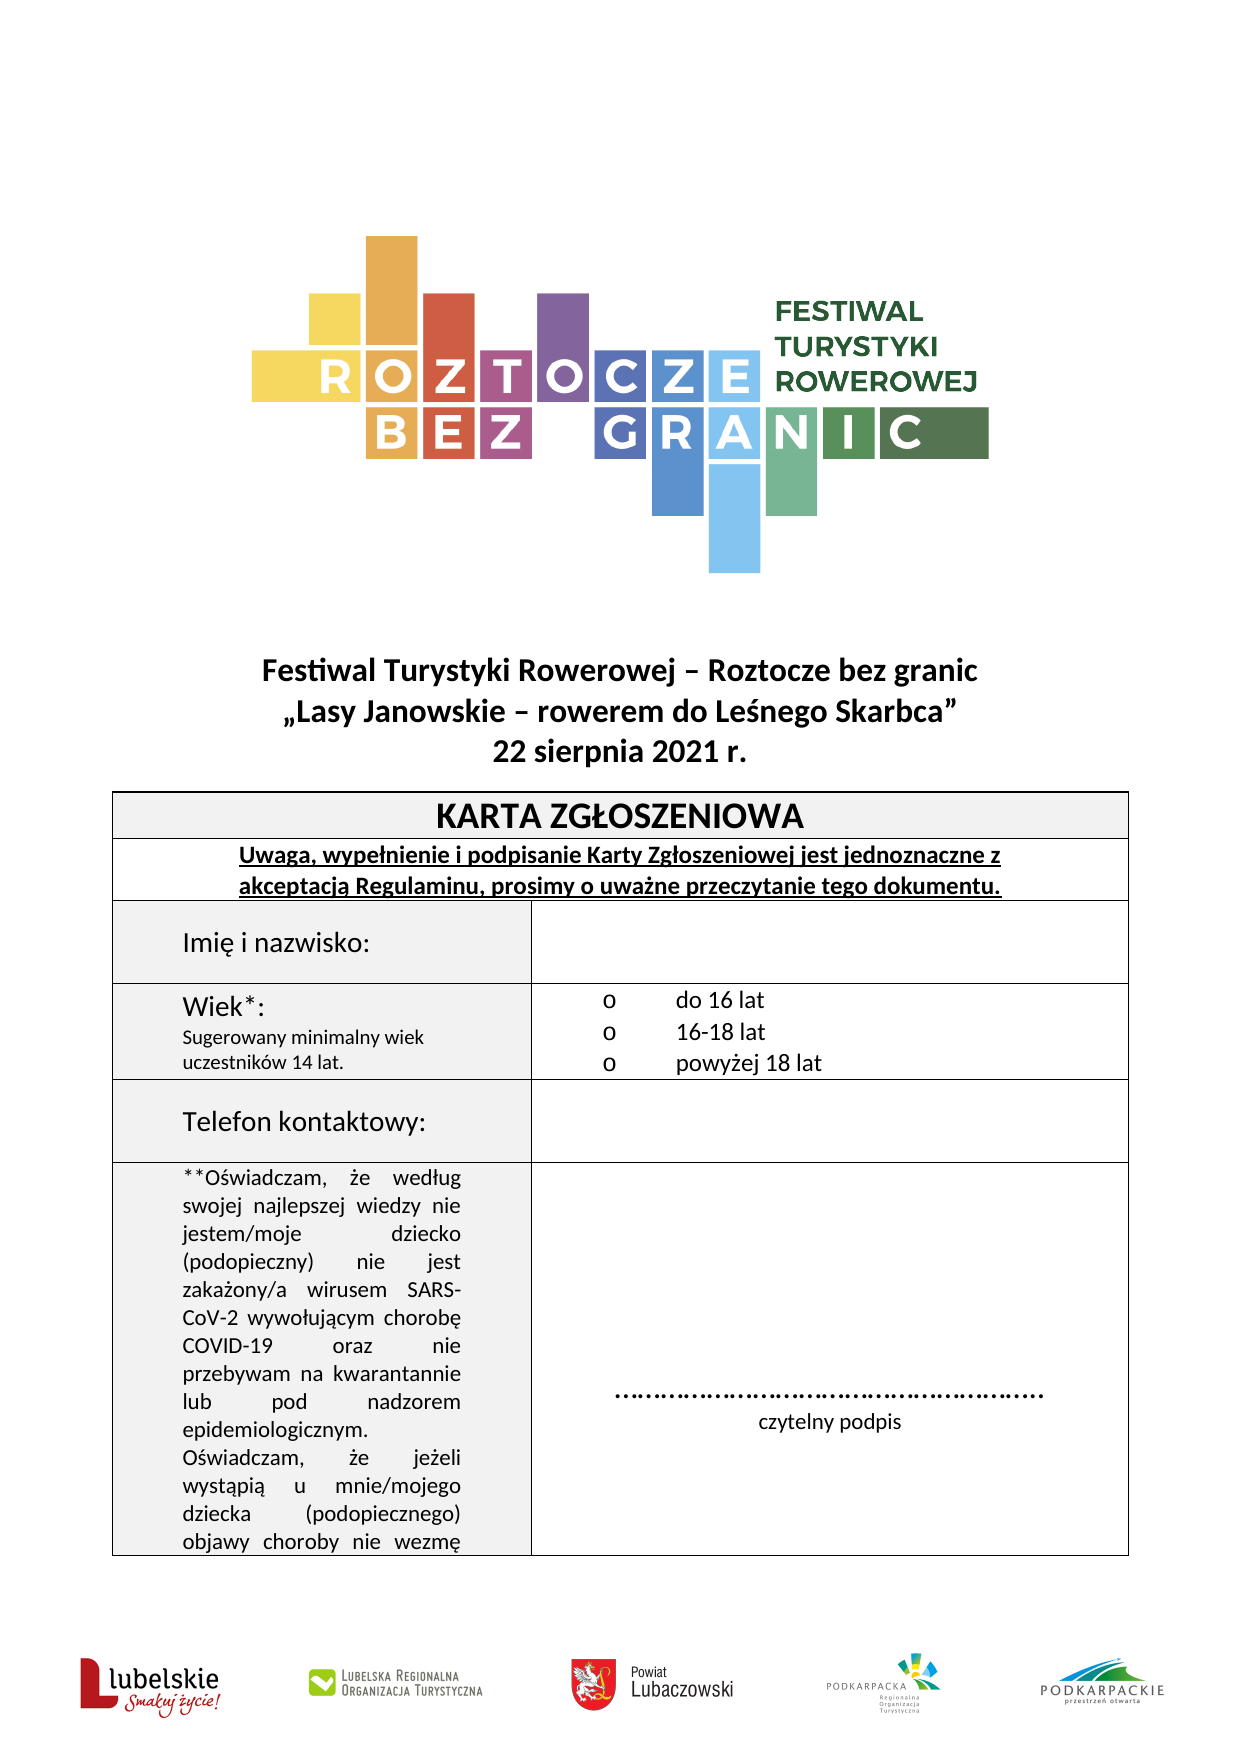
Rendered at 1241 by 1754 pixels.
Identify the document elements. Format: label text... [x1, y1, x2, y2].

table_cell do 16 lat 16-18 lat powyżej 18 lat [532, 984, 1128, 1079]
table_cell **Oświadczam, że według swojej najlepszej wiedzy nie jestem/moje dziecko (podopieczny) nie jest zakażony/a wirusem SARS-CoV-2 wywołującym chorobę COVID-19 oraz nie przebywam na kwarantannie lub pod nadzorem epidemiologicznym. Oświadczam, że jeżeli wystąpią u mnie/mojego dziecka (podopiecznego) objawy choroby nie wezmę [113, 1163, 531, 1555]
table_cell [532, 1080, 1128, 1162]
text 22 sierpnia 2021 r. [59, 730, 1181, 771]
table_header KARTA ZGŁOSZENIOWA [113, 793, 1128, 838]
table_cell Wiek*: Sugerowany minimalny wiek uczestników 14 lat. [113, 984, 531, 1079]
table_cell [532, 901, 1128, 983]
table_cell Imię i nazwisko: [113, 901, 531, 983]
table_cell ……………………………………………….. czytelny podpis [532, 1163, 1128, 1555]
table_cell Telefon kontaktowy: [113, 1080, 531, 1162]
table_cell Uwaga, wypełnienie i podpisanie Karty Zgłoszeniowej jest jednoznaczne z akceptacją Regulaminu, prosimy o uważne przeczytanie tego dokumentu. [113, 839, 1128, 900]
text Festiwal Turystyki Rowerowej – Roztocze bez granic [59, 649, 1181, 690]
text „Lasy Janowskie – rowerem do Leśnego Skarbca” [59, 690, 1181, 730]
